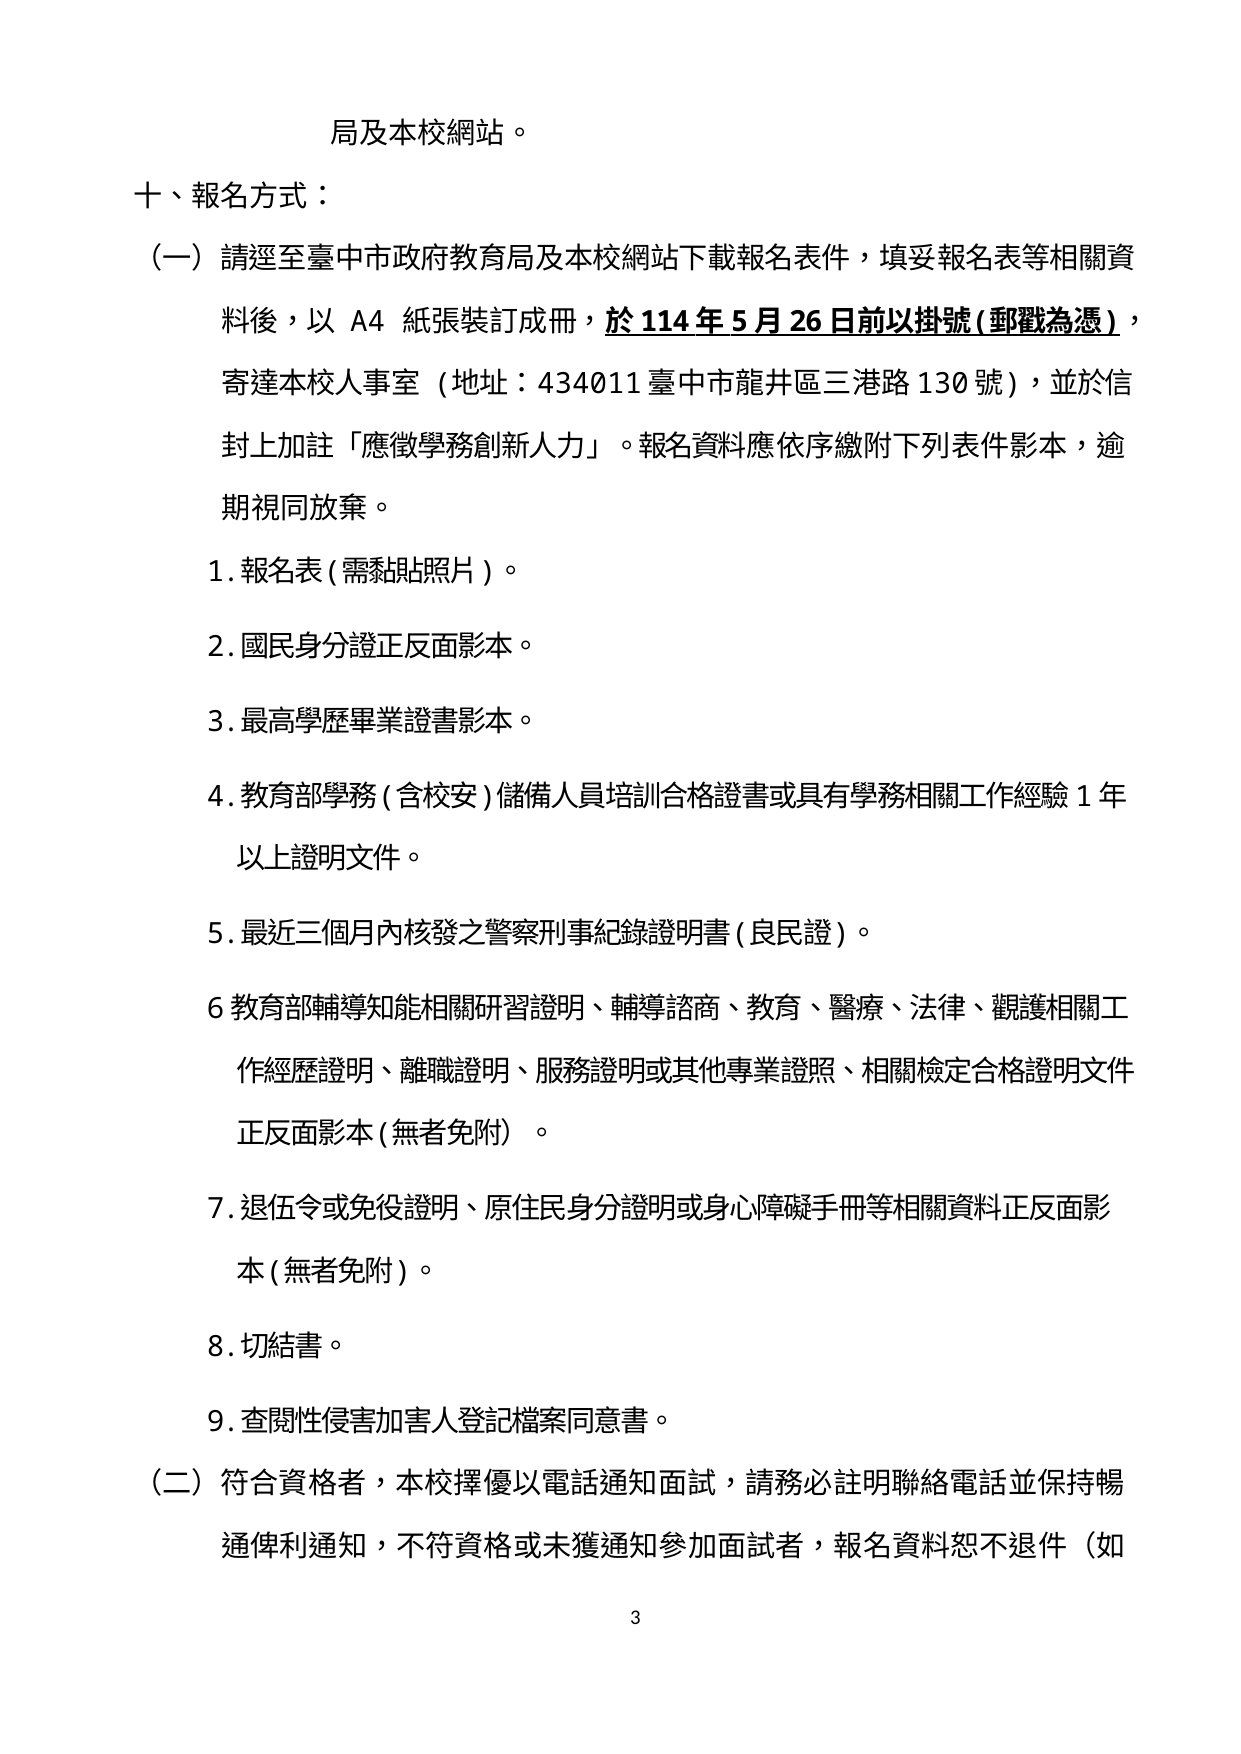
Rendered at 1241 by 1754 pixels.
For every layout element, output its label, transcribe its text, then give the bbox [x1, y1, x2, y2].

text 3.最高學歷畢業證書影本。 [207, 677, 1137, 739]
text 局及本校網站。 [133, 89, 1137, 152]
text （二）符合資格者，本校擇優以電話通知面試，請務必註明聯絡電話並保持暢通俾利通知，不符資格或未獲通知參加面試者，報名資料恕不退件（如 [133, 1439, 1137, 1564]
text 十、報名方式： [133, 152, 1137, 214]
text （一）請逕至臺中市政府教育局及本校網站下載報名表件，填妥報名表等相關資料後，以 A4 紙張裝訂成冊，於114年5月26日前以掛號(郵戳為憑)，寄達本校人事室 (地址：434011臺中市龍井區三港路130號)，並於信封上加註「應徵學務創新人力」。報名資料應依序繳附下列表件影本，逾期視同放棄。 [133, 214, 1137, 527]
text 4.教育部學務(含校安)儲備人員培訓合格證書或具有學務相關工作經驗1年以上證明文件。 [207, 752, 1137, 877]
text 6教育部輔導知能相關研習證明、輔導諮商、教育、醫療、法律、觀護相關工作經歷證明、離職證明、服務證明或其他專業證照、相關檢定合格證明文件正反面影本(無者免附）。 [207, 964, 1137, 1152]
text 7.退伍令或免役證明、原住民身分證明或身心障礙手冊等相關資料正反面影本(無者免附)。 [207, 1164, 1137, 1289]
text 9.查閱性侵害加害人登記檔案同意書。 [207, 1377, 1137, 1439]
text 5.最近三個月內核發之警察刑事紀錄證明書(良民證)。 [207, 889, 1137, 952]
text 2.國民身分證正反面影本。 [207, 602, 1137, 664]
text 8.切結書。 [207, 1302, 1137, 1364]
text 1.報名表(需黏貼照片)。 [207, 527, 1137, 589]
